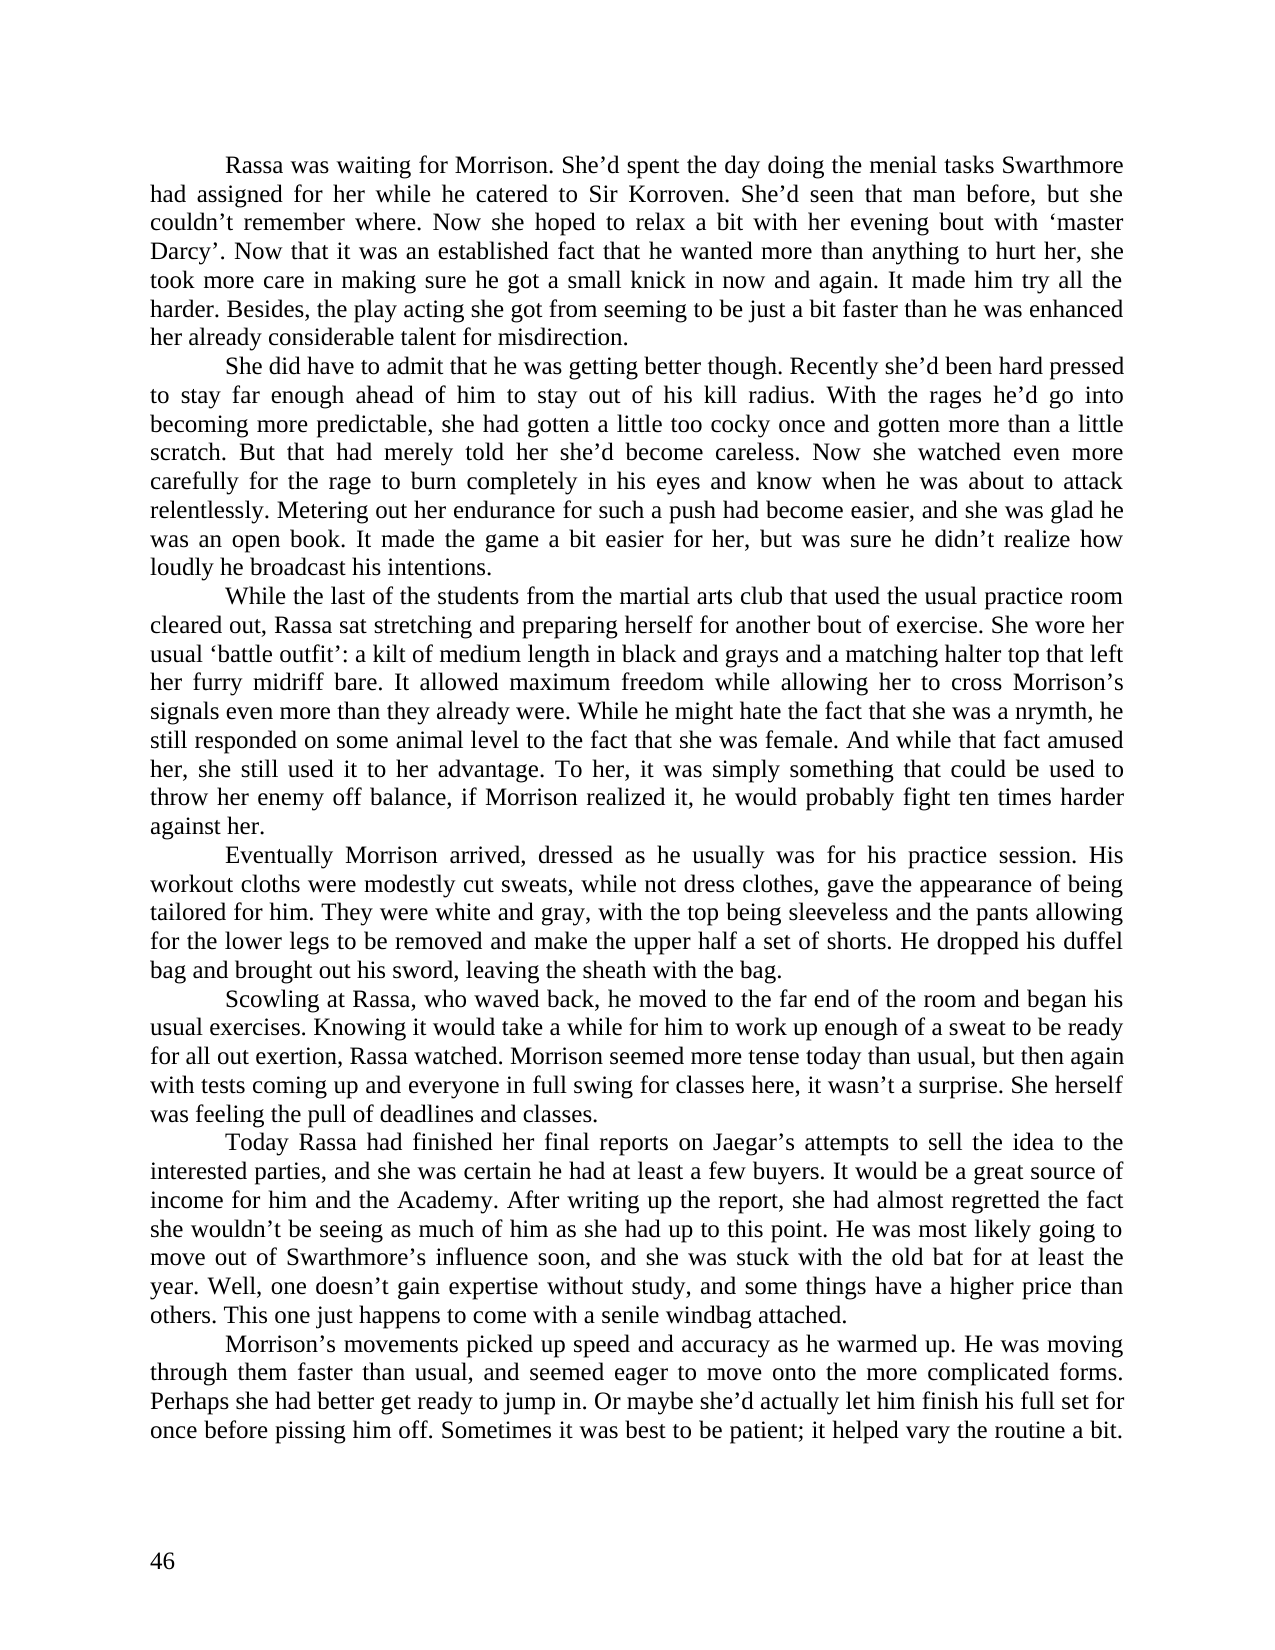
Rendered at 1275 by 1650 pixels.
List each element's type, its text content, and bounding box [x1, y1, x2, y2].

text While the last of the students from the martial arts club that used the usual practice room cleared out, Rassa sat stretching and preparing herself for another bout of exercise. She wore her usual ‘battle outfit’: a kilt of medium length in black and grays and a matching halter top that left her furry midriff bare. It allowed maximum freedom while allowing her to cross Morrison’s signals even more than they already were. While he might hate the fact that she was a nrymth, he still responded on some animal level to the fact that she was female. And while that fact amused her, she still used it to her advantage. To her, it was simply something that could be used to throw her enemy off balance, if Morrison realized it, he would probably fight ten times harder against her. [150, 581, 1125, 840]
text Today Rassa had finished her final reports on Jaegar’s attempts to sell the idea to the interested parties, and she was certain he had at least a few buyers. It would be a great source of income for him and the Academy. After writing up the report, she had almost regretted the fact she wouldn’t be seeing as much of him as she had up to this point. He was most likely going to move out of Swarthmore’s influence soon, and she was stuck with the old bat for at least the year. Well, one doesn’t gain expertise without study, and some things have a higher price than others. This one just happens to come with a senile windbag attached. [150, 1127, 1125, 1329]
text Eventually Morrison arrived, dressed as he usually was for his practice session. His workout cloths were modestly cut sweats, while not dress clothes, gave the appearance of being tailored for him. They were white and gray, with the top being sleeveless and the pants allowing for the lower legs to be removed and make the upper half a set of shorts. He dropped his duffel bag and brought out his sword, leaving the sheath with the bag. [150, 840, 1125, 984]
text Morrison’s movements picked up speed and accuracy as he warmed up. He was moving through them faster than usual, and seemed eager to move onto the more complicated forms. Perhaps she had better get ready to jump in. Or maybe she’d actually let him finish his full set for once before pissing him off. Sometimes it was best to be patient; it helped vary the routine a bit. [150, 1329, 1125, 1444]
text Scowling at Rassa, who waved back, he moved to the far end of the room and began his usual exercises. Knowing it would take a while for him to work up enough of a sweat to be ready for all out exertion, Rassa watched. Morrison seemed more tense today than usual, but then again with tests coming up and everyone in full swing for classes here, it wasn’t a surprise. She herself was feeling the pull of deadlines and classes. [150, 984, 1125, 1127]
text Rassa was waiting for Morrison. She’d spent the day doing the menial tasks Swarthmore had assigned for her while he catered to Sir Korroven. She’d seen that man before, but she couldn’t remember where. Now she hoped to relax a bit with her evening bout with ‘master Darcy’. Now that it was an established fact that he wanted more than anything to hurt her, she took more care in making sure he got a small knick in now and again. It made him try all the harder. Besides, the play acting she got from seeming to be just a bit faster than he was enhanced her already considerable talent for misdirection. [150, 150, 1125, 351]
text She did have to admit that he was getting better though. Recently she’d been hard pressed to stay far enough ahead of him to stay out of his kill radius. With the rages he’d go into becoming more predictable, she had gotten a little too cocky once and gotten more than a little scratch. But that had merely told her she’d become careless. Now she watched even more carefully for the rage to burn completely in his eyes and know when he was about to attack relentlessly. Metering out her endurance for such a push had become easier, and she was glad he was an open book. It made the game a bit easier for her, but was sure he didn’t realize how loudly he broadcast his intentions. [150, 351, 1125, 581]
